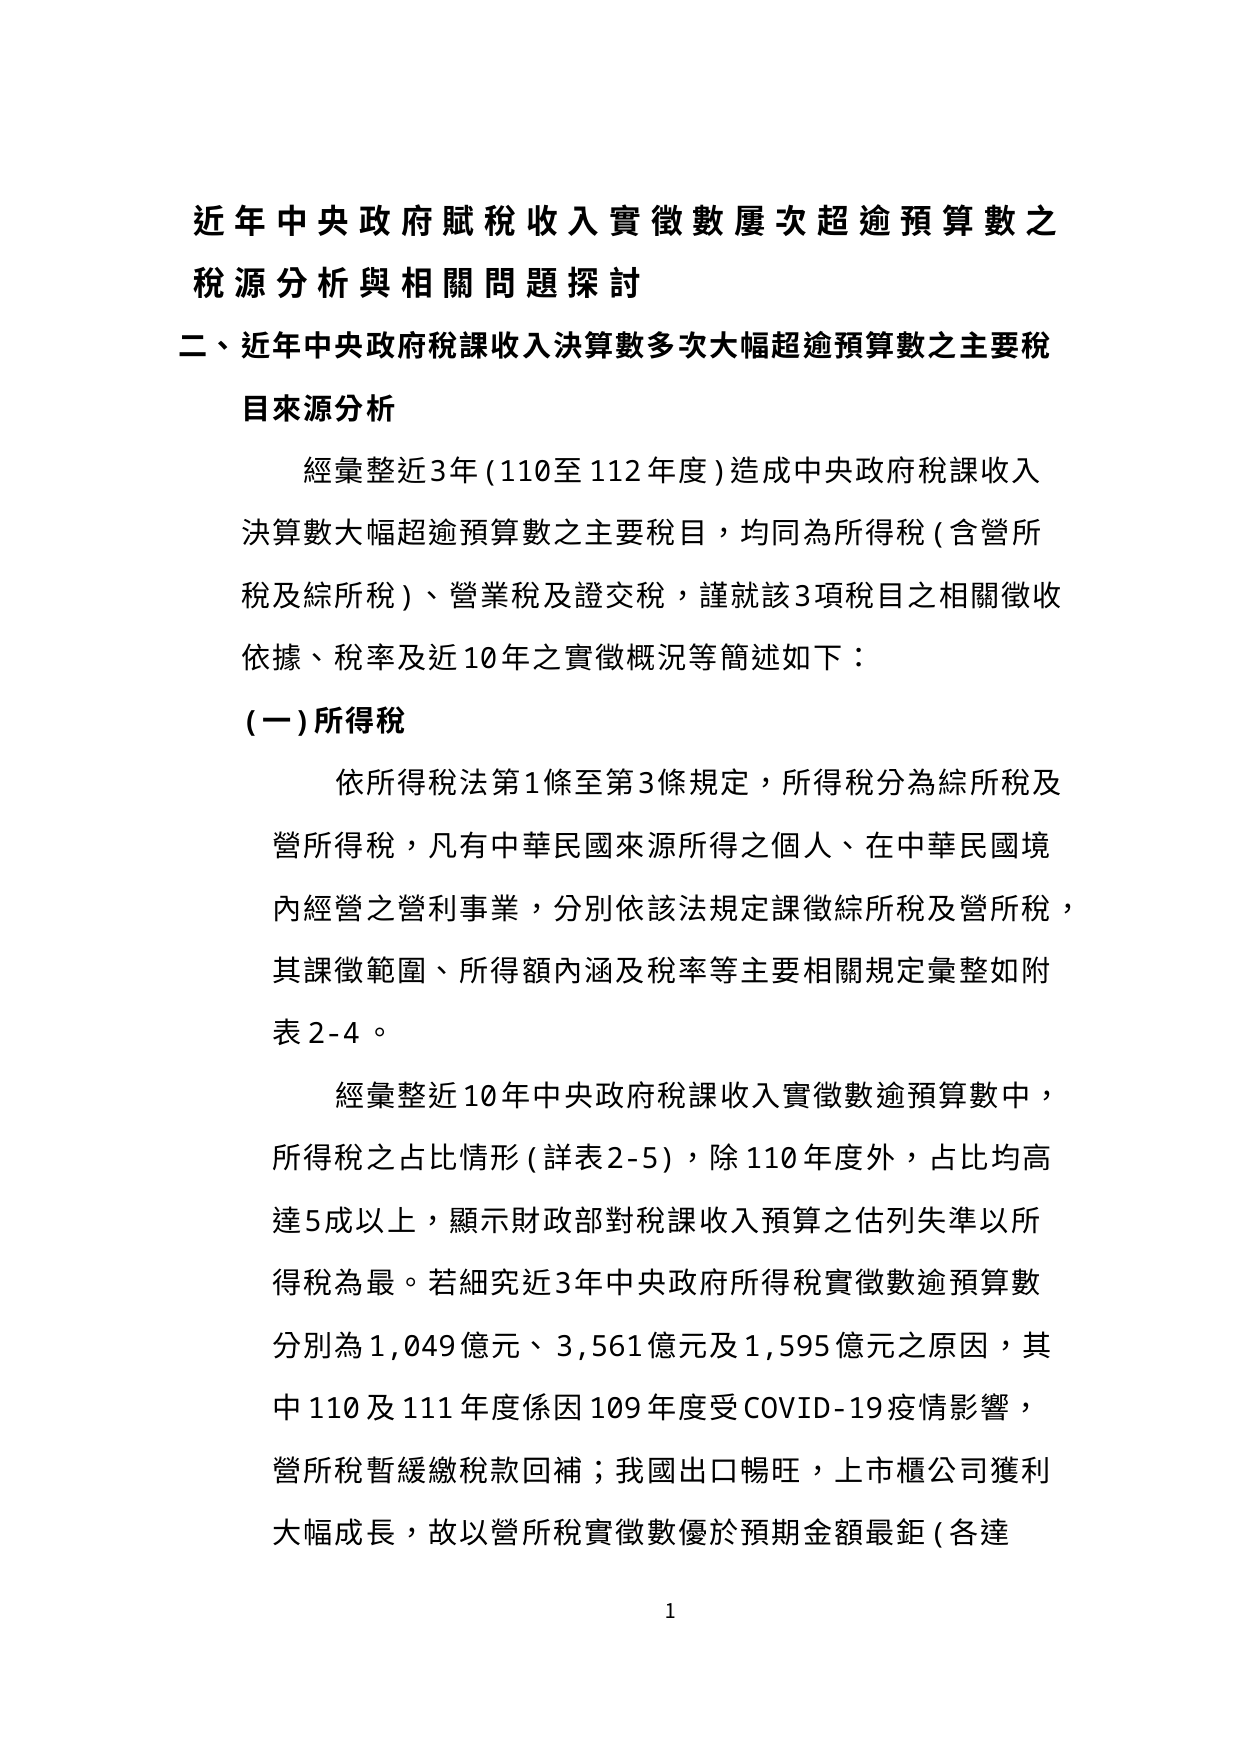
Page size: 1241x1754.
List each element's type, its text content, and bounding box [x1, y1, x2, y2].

text 依所得稅法第1條至第3條規定，所得稅分為綜所稅及營所得稅，凡有中華民國來源所得之個人、在中華民國境內經營之營利事業，分別依該法規定課徵綜所稅及營所稅，其課徵範圍、所得額內涵及稅率等主要相關規定彙整如附表2-4。 [266, 740, 1063, 1052]
text 近年中央政府賦稅收入實徵數屢次超逾預算數之稅源分析與相關問題探討 [178, 177, 1063, 302]
text 經彙整近10年中央政府稅課收入實徵數逾預算數中，所得稅之占比情形(詳表2-5)，除110年度外，占比均高達5成以上，顯示財政部對稅課收入預算之估列失準以所得稅為最。若細究近3年中央政府所得稅實徵數逾預算數分別為1,049億元、3,561億元及1,595億元之原因，其中110及111年度係因109年度受COVID-19疫情影響，營所稅暫緩繳稅款回補；我國出口暢旺，上市櫃公司獲利大幅成長，故以營所稅實徵數優於預期金額最鉅(各達 [266, 1052, 1063, 1552]
text (一)所得稅 [236, 677, 1063, 740]
text 經彙整近3年(110至112年度)造成中央政府稅課收入決算數大幅超逾預算數之主要稅目，均同為所得稅(含營所稅及綜所稅)、營業稅及證交稅，謹就該3項稅目之相關徵收依據、稅率及近10年之實徵概況等簡述如下： [236, 427, 1063, 677]
text 二、近年中央政府稅課收入決算數多次大幅超逾預算數之主要稅目來源分析 [177, 302, 1063, 427]
